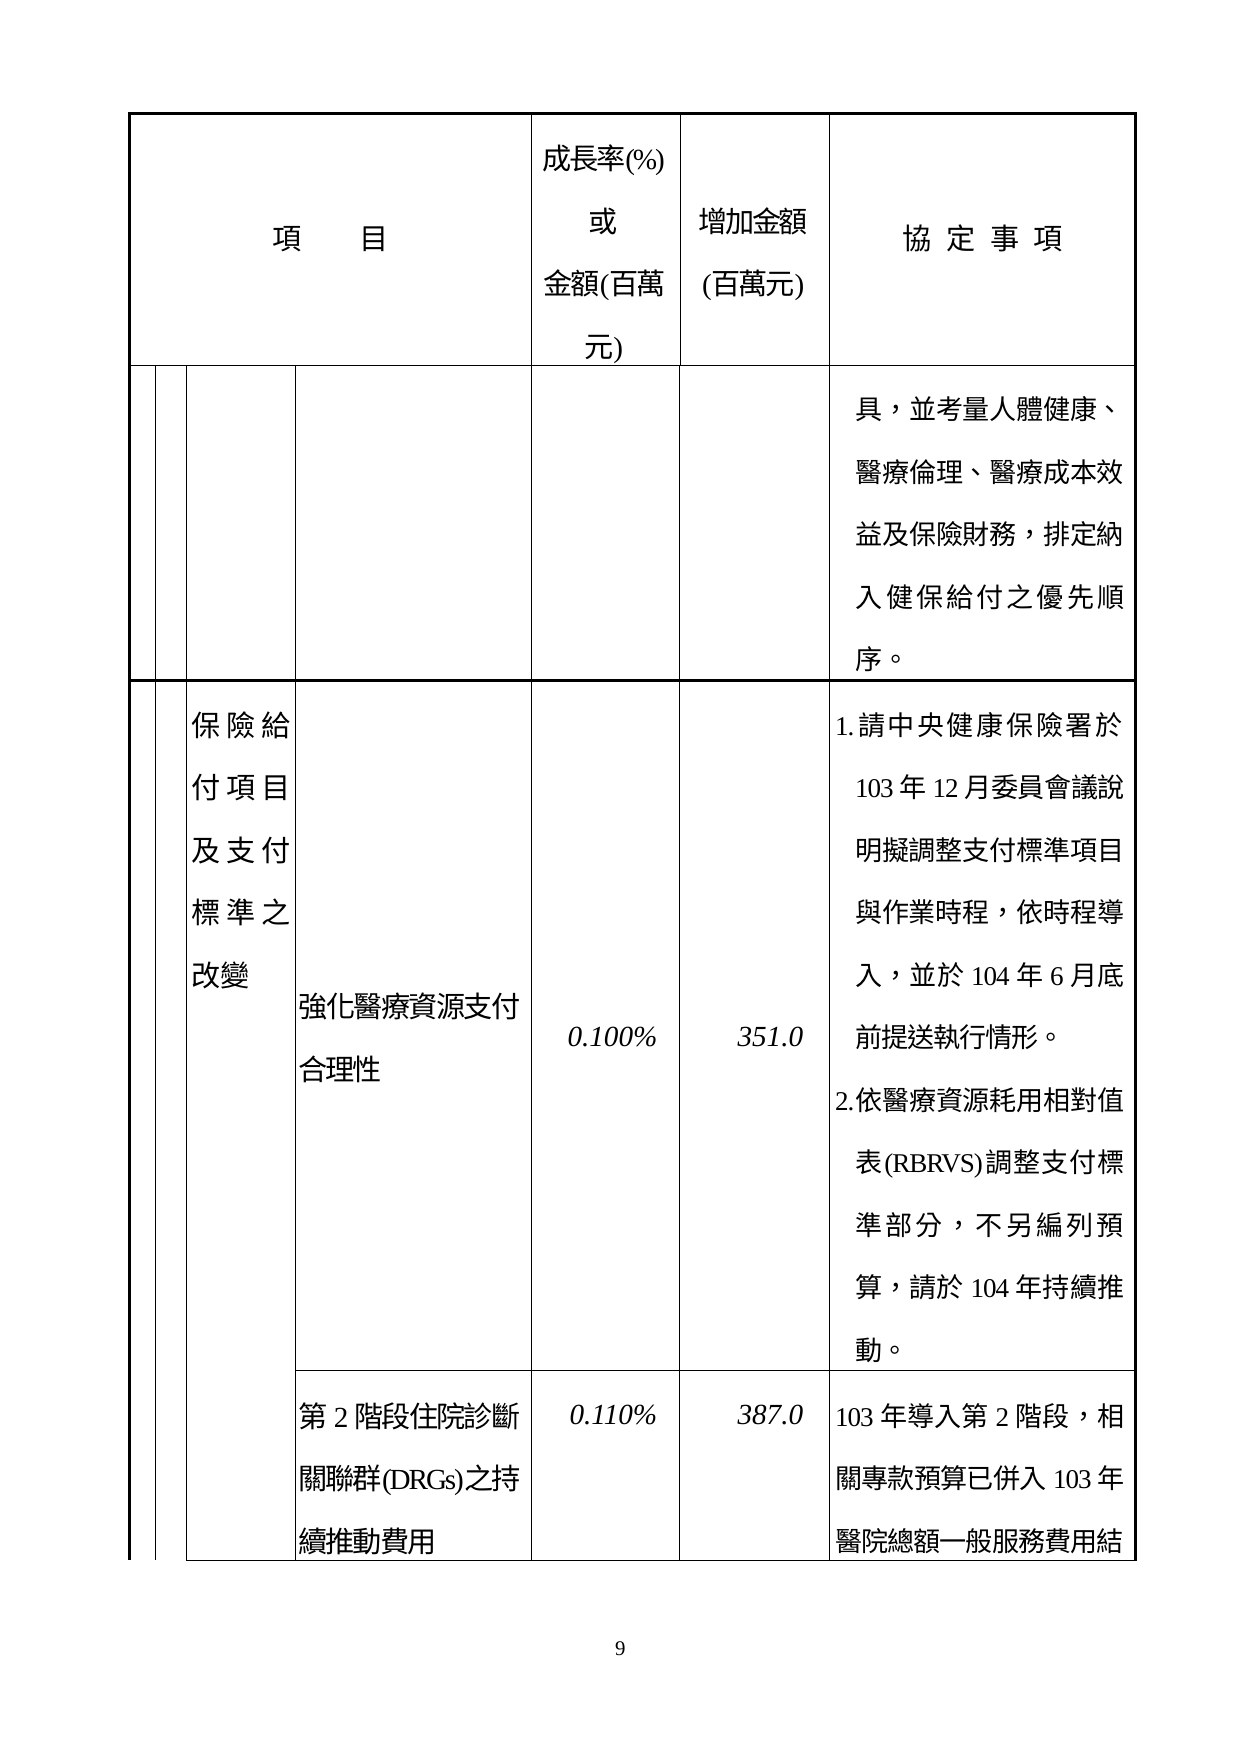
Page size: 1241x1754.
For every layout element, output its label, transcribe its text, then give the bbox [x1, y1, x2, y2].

table_header 協 定 事 項 [830, 115, 1134, 365]
table_cell [532, 366, 679, 679]
table_header 項 目 [131, 115, 531, 365]
table_cell [131, 1370, 155, 1560]
table_cell 第2階段住院診斷關聯群(DRGs)之持續推動費用 [296, 1371, 531, 1560]
table_cell [131, 682, 155, 1369]
table_cell [156, 366, 186, 679]
table_cell 0.100% [532, 682, 679, 1369]
table_cell 387.0 [680, 1371, 829, 1560]
table_cell 351.0 [680, 682, 829, 1369]
table_cell 保險給付項目及支付標準之改變 [187, 682, 295, 1560]
table_cell 強化醫療資源支付合理性 [296, 682, 531, 1369]
table_header 增加金額 (百萬元) [681, 115, 829, 365]
table_cell [156, 1370, 186, 1560]
table_cell 103年導入第2階段，相關專款預算已併入103年醫院總額一般服務費用結 [830, 1371, 1134, 1560]
table_cell [296, 366, 531, 679]
table_cell 0.110% [532, 1371, 679, 1560]
table_cell [187, 366, 295, 679]
table_cell [680, 366, 829, 679]
table_header 成長率(%)或 金額(百萬元) [532, 115, 680, 365]
table_cell [156, 682, 186, 1369]
table_cell 1.請中央健康保險署於103年12月委員會議說明擬調整支付標準項目與作業時程，依時程導入，並於104年6月底前提送執行情形。 2.依醫療資源耗用相對值表(RBRVS)調整支付標準部分，不另編列預算，請於104年持續推動。 [830, 682, 1134, 1369]
table_cell [131, 366, 155, 679]
table_cell 具，並考量人體健康、醫療倫理、醫療成本效益及保險財務，排定納入健保給付之優先順序。 [830, 366, 1134, 679]
